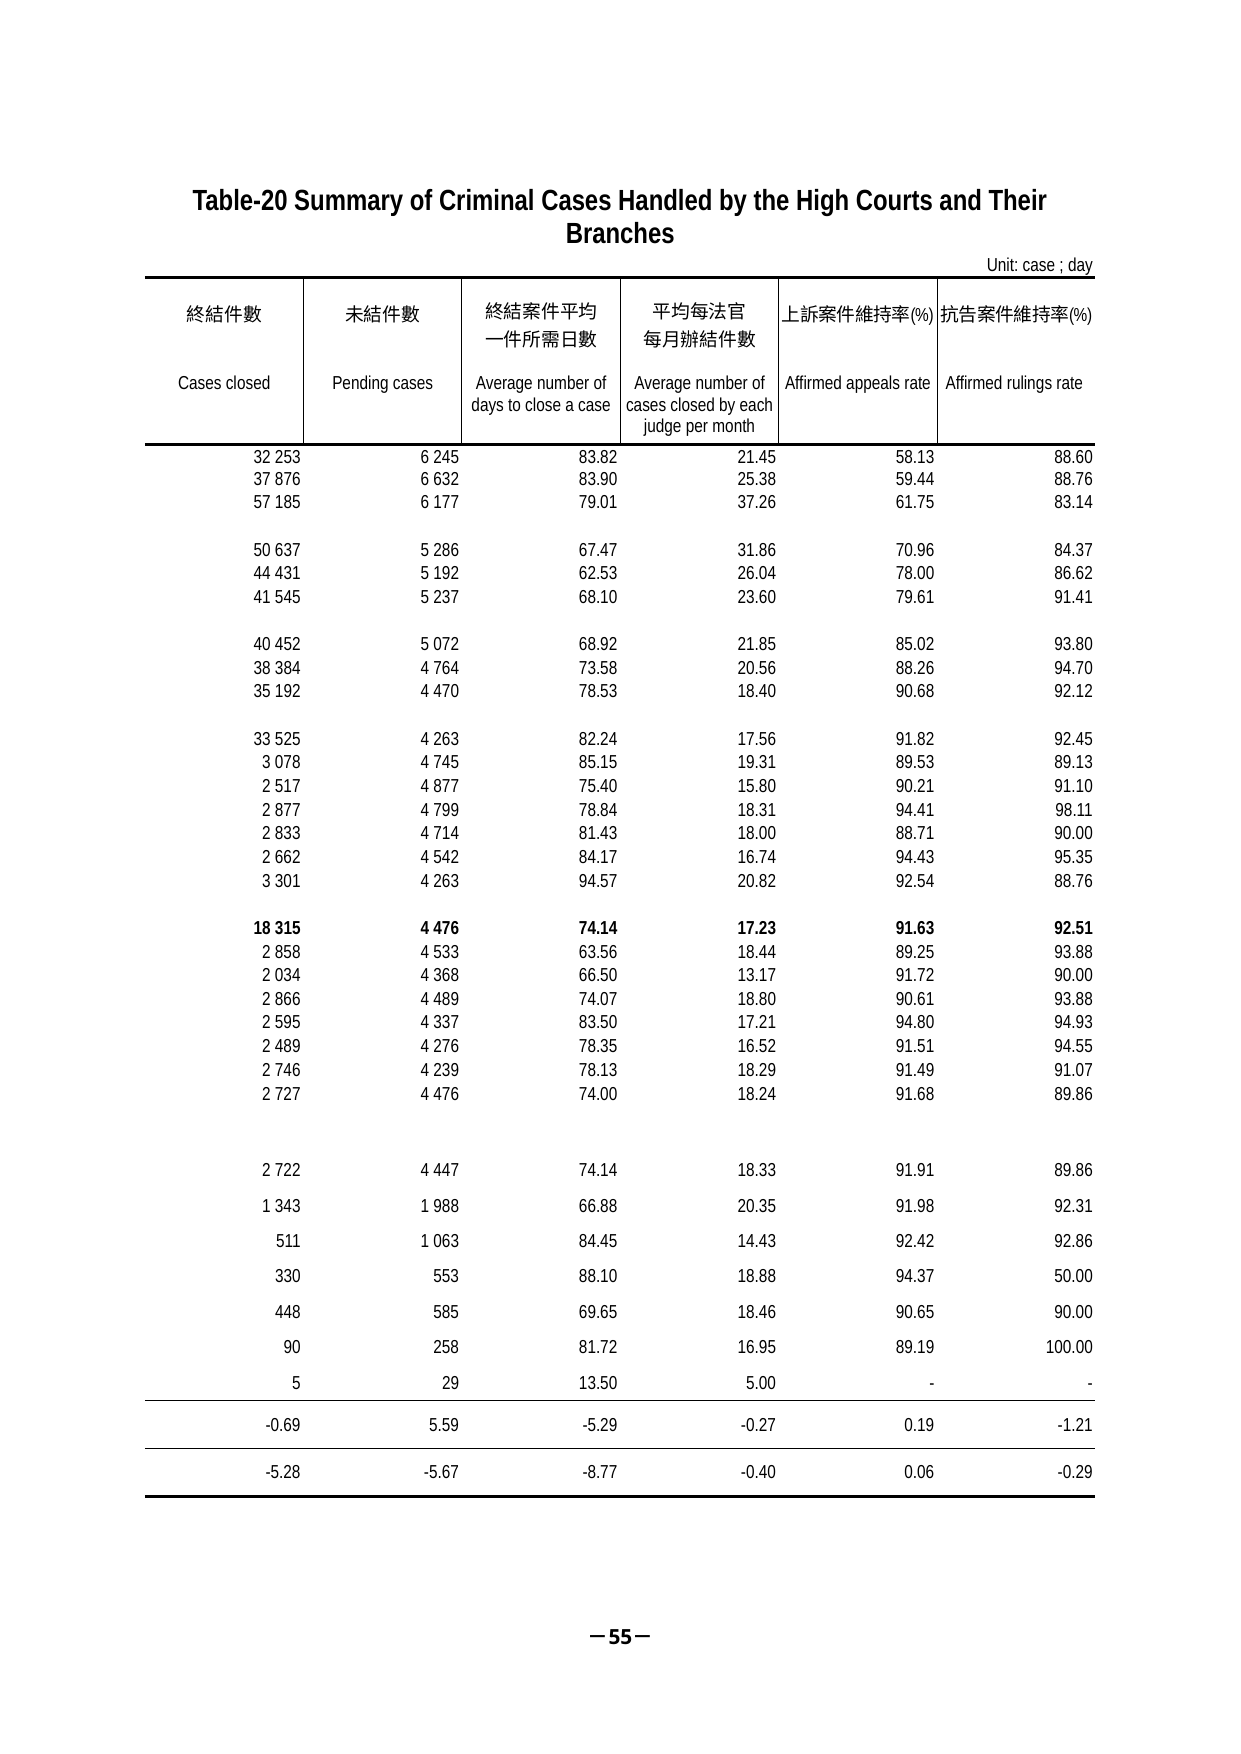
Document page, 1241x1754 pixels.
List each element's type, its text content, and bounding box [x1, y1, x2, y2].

table_cell 86.62 [937, 561, 1095, 585]
table_cell 18.88 [620, 1259, 778, 1294]
table_cell 17.23 [620, 916, 778, 939]
table_cell 79.01 [462, 490, 620, 514]
table_cell 50.00 [937, 1259, 1095, 1294]
table_cell 91.98 [779, 1188, 937, 1223]
table_cell 18.46 [620, 1294, 778, 1329]
table_cell 59.44 [779, 467, 937, 490]
table_cell 17.56 [620, 727, 778, 750]
table_cell 84.17 [462, 845, 620, 868]
table_cell 91.51 [779, 1034, 937, 1058]
table_cell 5.59 [303, 1401, 462, 1447]
table_cell 62.53 [462, 561, 620, 585]
table_cell [303, 1105, 462, 1129]
table_cell 0.19 [779, 1401, 937, 1447]
table_cell 20.56 [620, 656, 778, 679]
table_cell 38 384 [145, 656, 303, 679]
table_cell 83.82 [462, 446, 620, 467]
table_cell 91.10 [937, 774, 1095, 798]
table_cell 4 476 [303, 1081, 462, 1105]
table_cell 94.93 [937, 1010, 1095, 1034]
table_cell [620, 514, 778, 537]
table_cell 90.00 [937, 821, 1095, 845]
table_cell 3 078 [145, 750, 303, 774]
table_header 平均每法官 每月辦結件數 [621, 279, 778, 370]
table_cell 67.47 [462, 538, 620, 561]
table_cell [779, 514, 937, 537]
table_cell 88.76 [937, 869, 1095, 892]
table_cell 29 [303, 1365, 462, 1400]
table_cell 85.02 [779, 632, 937, 656]
table_header 終結案件平均 一件所需日數 [462, 279, 620, 370]
table_cell 40 452 [145, 632, 303, 656]
table_cell 18.31 [620, 798, 778, 821]
table_cell 1 988 [303, 1188, 462, 1223]
table_cell 66.88 [462, 1188, 620, 1223]
table_cell 88.60 [937, 446, 1095, 467]
table_cell 92.42 [779, 1223, 937, 1258]
table_cell 35 192 [145, 679, 303, 703]
table_cell 70.96 [779, 538, 937, 561]
table_cell 91.68 [779, 1081, 937, 1105]
table_cell 25.38 [620, 467, 778, 490]
table_cell 4 764 [303, 656, 462, 679]
table_cell 92.51 [937, 916, 1095, 939]
table_cell [620, 609, 778, 632]
table_cell 18.44 [620, 940, 778, 963]
table_cell 3 301 [145, 869, 303, 892]
table_cell 2 858 [145, 940, 303, 963]
table_cell 33 525 [145, 727, 303, 750]
table_header 終結件數 [145, 279, 303, 370]
table_cell 17.21 [620, 1010, 778, 1034]
table_cell 91.91 [779, 1152, 937, 1188]
table_cell 83.14 [937, 490, 1095, 514]
table_cell [462, 1105, 620, 1129]
table_cell 553 [303, 1259, 462, 1294]
table_cell -5.29 [462, 1401, 620, 1447]
table_cell [779, 1129, 937, 1152]
table_cell 32 253 [145, 446, 303, 467]
table_cell 2 877 [145, 798, 303, 821]
table_cell 5.00 [620, 1365, 778, 1400]
table_cell 95.35 [937, 845, 1095, 868]
table_cell [145, 1129, 303, 1152]
table_cell 2 034 [145, 963, 303, 987]
table_cell 4 276 [303, 1034, 462, 1058]
table_cell 78.84 [462, 798, 620, 821]
table_cell -0.40 [620, 1449, 778, 1495]
table_cell 2 722 [145, 1152, 303, 1188]
table_cell 90.00 [937, 963, 1095, 987]
table_cell 74.14 [462, 1152, 620, 1188]
table_cell 90.68 [779, 679, 937, 703]
table_cell [937, 892, 1095, 916]
text Unit: case ; day [148, 254, 1092, 276]
table_cell 94.55 [937, 1034, 1095, 1058]
table_cell [303, 703, 462, 727]
table_cell 94.41 [779, 798, 937, 821]
table_cell 4 714 [303, 821, 462, 845]
table_cell 91.07 [937, 1058, 1095, 1081]
table_cell 330 [145, 1259, 303, 1294]
table_cell 78.35 [462, 1034, 620, 1058]
table_cell [145, 609, 303, 632]
table_cell 16.74 [620, 845, 778, 868]
table_cell Average number of cases closed by each judge per month [621, 372, 778, 443]
table_cell 2 746 [145, 1058, 303, 1081]
table_cell 20.82 [620, 869, 778, 892]
table_cell 91.41 [937, 585, 1095, 608]
table_cell 90 [145, 1329, 303, 1365]
table_cell 66.50 [462, 963, 620, 987]
table_cell 18.80 [620, 987, 778, 1010]
table_cell 90.65 [779, 1294, 937, 1329]
table_cell 89.25 [779, 940, 937, 963]
table_cell 91.82 [779, 727, 937, 750]
table_cell 1 063 [303, 1223, 462, 1258]
table_cell 37.26 [620, 490, 778, 514]
table_cell 89.86 [937, 1152, 1095, 1188]
table_cell 50 637 [145, 538, 303, 561]
table_cell 88.76 [937, 467, 1095, 490]
table_cell [937, 1105, 1095, 1129]
table_cell - [937, 1365, 1095, 1400]
table_cell 89.53 [779, 750, 937, 774]
table_cell 14.43 [620, 1223, 778, 1258]
table_cell 82.24 [462, 727, 620, 750]
table_cell 26.04 [620, 561, 778, 585]
table_cell 5 072 [303, 632, 462, 656]
table_cell [937, 609, 1095, 632]
table_cell 16.95 [620, 1329, 778, 1365]
table_cell [145, 514, 303, 537]
table_cell [462, 514, 620, 537]
table_cell 92.45 [937, 727, 1095, 750]
table_cell 4 337 [303, 1010, 462, 1034]
table_cell [303, 892, 462, 916]
table_cell 73.58 [462, 656, 620, 679]
table_cell 98.11 [937, 798, 1095, 821]
table_cell 88.71 [779, 821, 937, 845]
table_cell [145, 703, 303, 727]
table_cell [462, 609, 620, 632]
table_cell 4 877 [303, 774, 462, 798]
table_cell 91.72 [779, 963, 937, 987]
table_cell 4 476 [303, 916, 462, 939]
table_cell 37 876 [145, 467, 303, 490]
table_cell 75.40 [462, 774, 620, 798]
table_cell 20.35 [620, 1188, 778, 1223]
table_header 抗告案件維持率(%) [938, 279, 1095, 370]
table_cell [937, 1129, 1095, 1152]
table_cell 89.19 [779, 1329, 937, 1365]
table_cell 100.00 [937, 1329, 1095, 1365]
table_cell 93.80 [937, 632, 1095, 656]
table_cell 61.75 [779, 490, 937, 514]
table_cell 5 286 [303, 538, 462, 561]
table_cell [303, 1129, 462, 1152]
table_cell 18.29 [620, 1058, 778, 1081]
table_cell [303, 514, 462, 537]
table_cell 94.37 [779, 1259, 937, 1294]
table_cell 84.45 [462, 1223, 620, 1258]
table_cell 4 368 [303, 963, 462, 987]
table_cell 57 185 [145, 490, 303, 514]
table_cell 31.86 [620, 538, 778, 561]
table_cell 81.43 [462, 821, 620, 845]
table_cell 18.00 [620, 821, 778, 845]
table_cell 6 245 [303, 446, 462, 467]
table_cell 2 833 [145, 821, 303, 845]
table_cell 4 542 [303, 845, 462, 868]
table_cell 90.00 [937, 1294, 1095, 1329]
table_cell [462, 703, 620, 727]
table_header 上訴案件維持率(%) [779, 279, 937, 370]
table_cell 92.54 [779, 869, 937, 892]
table_cell 4 533 [303, 940, 462, 963]
table_header 未結件數 [304, 279, 461, 370]
table_cell -5.28 [145, 1449, 303, 1495]
table_cell 18.40 [620, 679, 778, 703]
table_cell 78.53 [462, 679, 620, 703]
table_cell 4 239 [303, 1058, 462, 1081]
table_cell [779, 1105, 937, 1129]
table_cell 15.80 [620, 774, 778, 798]
table_cell 79.61 [779, 585, 937, 608]
table_cell 23.60 [620, 585, 778, 608]
table_cell 69.65 [462, 1294, 620, 1329]
table_cell [303, 609, 462, 632]
table_cell [779, 892, 937, 916]
table_cell 68.92 [462, 632, 620, 656]
table_cell 6 632 [303, 467, 462, 490]
table_cell 92.12 [937, 679, 1095, 703]
table_cell 21.45 [620, 446, 778, 467]
table_cell 2 866 [145, 987, 303, 1010]
table_cell 84.37 [937, 538, 1095, 561]
table_cell 16.52 [620, 1034, 778, 1058]
table_cell 585 [303, 1294, 462, 1329]
table_cell [462, 892, 620, 916]
table_cell 93.88 [937, 940, 1095, 963]
table_cell [462, 1129, 620, 1152]
table_cell 83.90 [462, 467, 620, 490]
table_cell 4 263 [303, 869, 462, 892]
table_cell 74.14 [462, 916, 620, 939]
table_cell 2 517 [145, 774, 303, 798]
table_cell 4 745 [303, 750, 462, 774]
table_cell 78.13 [462, 1058, 620, 1081]
table_cell [779, 703, 937, 727]
table_cell 41 545 [145, 585, 303, 608]
table_cell 94.80 [779, 1010, 937, 1034]
table_cell 511 [145, 1223, 303, 1258]
table_cell [779, 609, 937, 632]
table_cell -1.21 [937, 1401, 1095, 1447]
table_cell 89.86 [937, 1081, 1095, 1105]
table_cell - [779, 1365, 937, 1400]
table_cell [145, 1105, 303, 1129]
table_cell 88.26 [779, 656, 937, 679]
table_cell 18.24 [620, 1081, 778, 1105]
table_cell 448 [145, 1294, 303, 1329]
table_cell 85.15 [462, 750, 620, 774]
table_cell 1 343 [145, 1188, 303, 1223]
table_cell 91.49 [779, 1058, 937, 1081]
table_cell 13.50 [462, 1365, 620, 1400]
table_cell [937, 703, 1095, 727]
table_cell 93.88 [937, 987, 1095, 1010]
table_cell 44 431 [145, 561, 303, 585]
table_cell 258 [303, 1329, 462, 1365]
table_cell 4 263 [303, 727, 462, 750]
table_cell 2 489 [145, 1034, 303, 1058]
table_cell 94.57 [462, 869, 620, 892]
table_cell 2 595 [145, 1010, 303, 1034]
table_cell 58.13 [779, 446, 937, 467]
text Table-20 Summary of Criminal Cases Handled by the High Courts and Their Branches [148, 183, 1092, 250]
table_cell 68.10 [462, 585, 620, 608]
table_cell [620, 703, 778, 727]
table_cell [145, 892, 303, 916]
table_cell 74.07 [462, 987, 620, 1010]
table_cell Pending cases [304, 372, 461, 443]
table_cell 92.86 [937, 1223, 1095, 1258]
table_cell 90.21 [779, 774, 937, 798]
table_cell 89.13 [937, 750, 1095, 774]
table_cell 94.43 [779, 845, 937, 868]
table_cell 83.50 [462, 1010, 620, 1034]
table_cell 4 447 [303, 1152, 462, 1188]
table_cell 13.17 [620, 963, 778, 987]
table_cell -5.67 [303, 1449, 462, 1495]
table_cell [620, 892, 778, 916]
table_cell 81.72 [462, 1329, 620, 1365]
table_cell 2 727 [145, 1081, 303, 1105]
table_cell 5 [145, 1365, 303, 1400]
table_cell 90.61 [779, 987, 937, 1010]
table_cell 18.33 [620, 1152, 778, 1188]
table_cell 5 192 [303, 561, 462, 585]
table_cell -0.29 [937, 1449, 1095, 1495]
table_cell 88.10 [462, 1259, 620, 1294]
table_cell [937, 514, 1095, 537]
table_cell -0.27 [620, 1401, 778, 1447]
table_cell 18 315 [145, 916, 303, 939]
table_cell [620, 1105, 778, 1129]
table_cell 4 489 [303, 987, 462, 1010]
table_cell 94.70 [937, 656, 1095, 679]
table_cell 5 237 [303, 585, 462, 608]
table_cell 4 470 [303, 679, 462, 703]
table_cell 2 662 [145, 845, 303, 868]
table_cell Average number of days to close a case [462, 372, 620, 443]
table_cell Affirmed appeals rate [779, 372, 937, 443]
table_cell 91.63 [779, 916, 937, 939]
table_cell 6 177 [303, 490, 462, 514]
table_cell 63.56 [462, 940, 620, 963]
table_cell 78.00 [779, 561, 937, 585]
table_cell 0.06 [779, 1449, 937, 1495]
table_cell 74.00 [462, 1081, 620, 1105]
table_cell -8.77 [462, 1449, 620, 1495]
table_cell 19.31 [620, 750, 778, 774]
table_cell [620, 1129, 778, 1152]
table_cell 4 799 [303, 798, 462, 821]
table_cell 21.85 [620, 632, 778, 656]
table_cell 92.31 [937, 1188, 1095, 1223]
table_cell Cases closed [145, 372, 303, 443]
table_cell Affirmed rulings rate [938, 372, 1095, 443]
table_cell -0.69 [145, 1401, 303, 1447]
